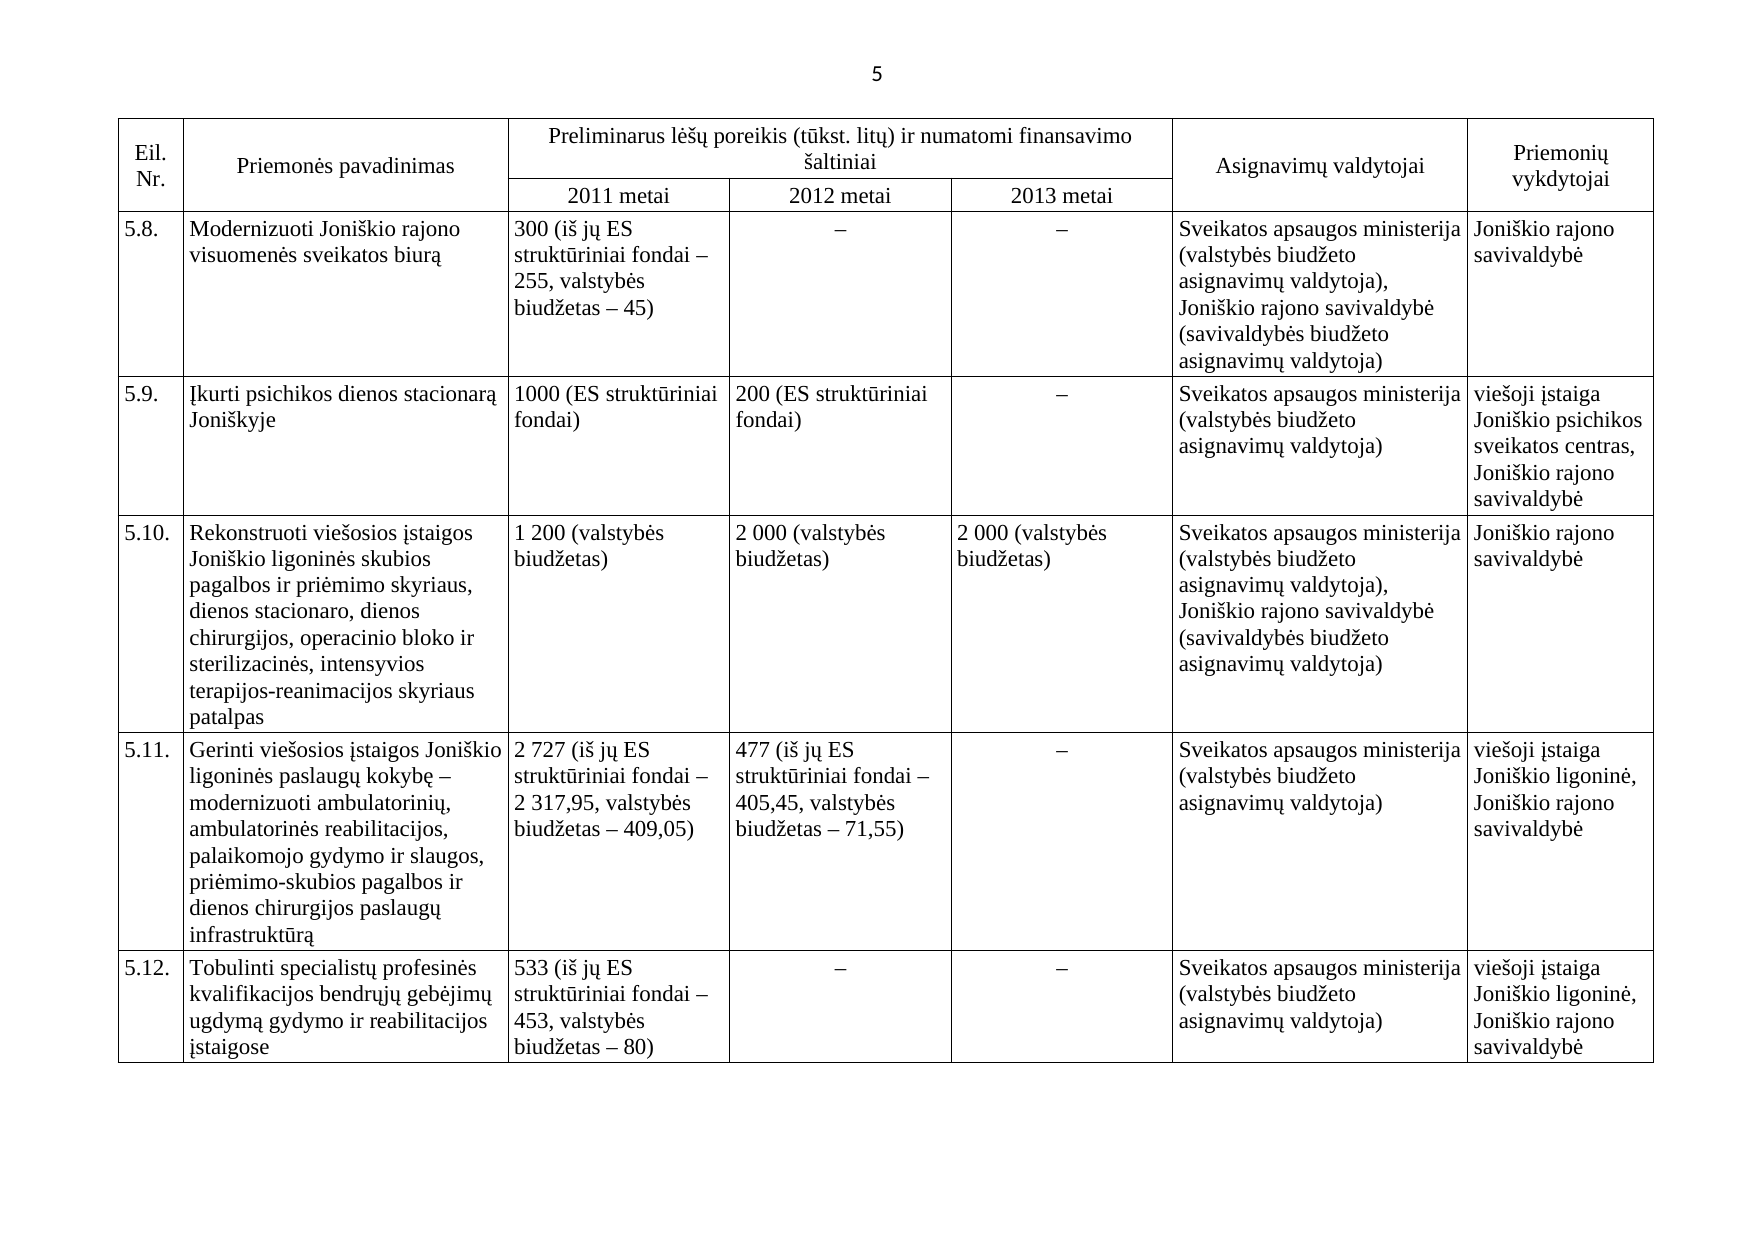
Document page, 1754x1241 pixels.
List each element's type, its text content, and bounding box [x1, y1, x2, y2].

table_cell Rekonstruoti viešosios įstaigos Joniškio ligoninės skubios pagalbos ir priėmimo skyriaus, dienos stacionaro, dienos chirurgijos, operacinio bloko ir sterilizacinės, intensyvios terapijos-reanimacijos skyriaus patalpas [184, 516, 508, 732]
table_cell Sveikatos apsaugos ministerija (valstybės biudžeto asignavimų valdytoja) [1173, 951, 1467, 1062]
table_cell viešoji įstaiga Joniškio ligoninė, Joniškio rajono savivaldybė [1468, 733, 1653, 950]
table_cell – [952, 377, 1172, 514]
table_cell – [952, 733, 1172, 950]
table_cell – [730, 212, 951, 376]
table_header Asignavimų valdytojai [1173, 119, 1467, 211]
table_header Eil. Nr. [119, 119, 183, 211]
table_header Priemonės pavadinimas [184, 119, 508, 211]
table_cell 5.11. [119, 733, 183, 950]
table_cell Sveikatos apsaugos ministerija (valstybės biudžeto asignavimų valdytoja), Joniškio rajono savivaldybė (savivaldybės biudžeto asignavimų valdytoja) [1173, 212, 1467, 376]
table_cell 2 000 (valstybės biudžetas) [952, 516, 1172, 732]
table_cell Tobulinti specialistų profesinės kvalifikacijos bendrųjų gebėjimų ugdymą gydymo ir reabilitacijos įstaigose [184, 951, 508, 1062]
table_cell viešoji įstaiga Joniškio psichikos sveikatos centras, Joniškio rajono savivaldybė [1468, 377, 1653, 514]
table_cell 5.10. [119, 516, 183, 732]
table_cell Joniškio rajono savivaldybė [1468, 516, 1653, 732]
table_cell Gerinti viešosios įstaigos Joniškio ligoninės paslaugų kokybę – modernizuoti ambulatorinių, ambulatorinės reabilitacijos, palaikomojo gydymo ir slaugos, priėmimo-skubios pagalbos ir dienos chirurgijos paslaugų infrastruktūrą [184, 733, 508, 950]
table_cell – [730, 951, 951, 1062]
table_header Preliminarus lėšų poreikis (tūkst. litų) ir numatomi finansavimo šaltiniai [509, 119, 1172, 178]
table_cell 533 (iš jų ES struktūriniai fondai – 453, valstybės biudžetas – 80) [509, 951, 729, 1062]
table_header Priemonių vykdytojai [1468, 119, 1653, 211]
table_cell – [952, 212, 1172, 376]
table_cell 1000 (ES struktūriniai fondai) [509, 377, 729, 514]
table_cell 200 (ES struktūriniai fondai) [730, 377, 951, 514]
table_cell Sveikatos apsaugos ministerija (valstybės biudžeto asignavimų valdytoja), Joniškio rajono savivaldybė (savivaldybės biudžeto asignavimų valdytoja) [1173, 516, 1467, 732]
table_cell 2013 metai [952, 179, 1172, 211]
table_cell 2 000 (valstybės biudžetas) [730, 516, 951, 732]
table_cell Modernizuoti Joniškio rajono visuomenės sveikatos biurą [184, 212, 508, 376]
table_cell Sveikatos apsaugos ministerija (valstybės biudžeto asignavimų valdytoja) [1173, 377, 1467, 514]
table_cell 477 (iš jų ES struktūriniai fondai –405,45, valstybės biudžetas – 71,55) [730, 733, 951, 950]
table_cell 5.8. [119, 212, 183, 376]
table_cell 5.12. [119, 951, 183, 1062]
table_cell 2012 metai [730, 179, 951, 211]
table_cell Sveikatos apsaugos ministerija (valstybės biudžeto asignavimų valdytoja) [1173, 733, 1467, 950]
table_cell 5.9. [119, 377, 183, 514]
table_cell 300 (iš jų ES struktūriniai fondai – 255, valstybės biudžetas – 45) [509, 212, 729, 376]
table_cell Joniškio rajono savivaldybė [1468, 212, 1653, 376]
table_cell 2011 metai [509, 179, 729, 211]
table_cell 2 727 (iš jų ES struktūriniai fondai –2 317,95, valstybės biudžetas – 409,05) [509, 733, 729, 950]
table_cell – [952, 951, 1172, 1062]
table_cell Įkurti psichikos dienos stacionarą Joniškyje [184, 377, 508, 514]
table_cell 1 200 (valstybės biudžetas) [509, 516, 729, 732]
table_cell viešoji įstaiga Joniškio ligoninė, Joniškio rajono savivaldybė [1468, 951, 1653, 1062]
